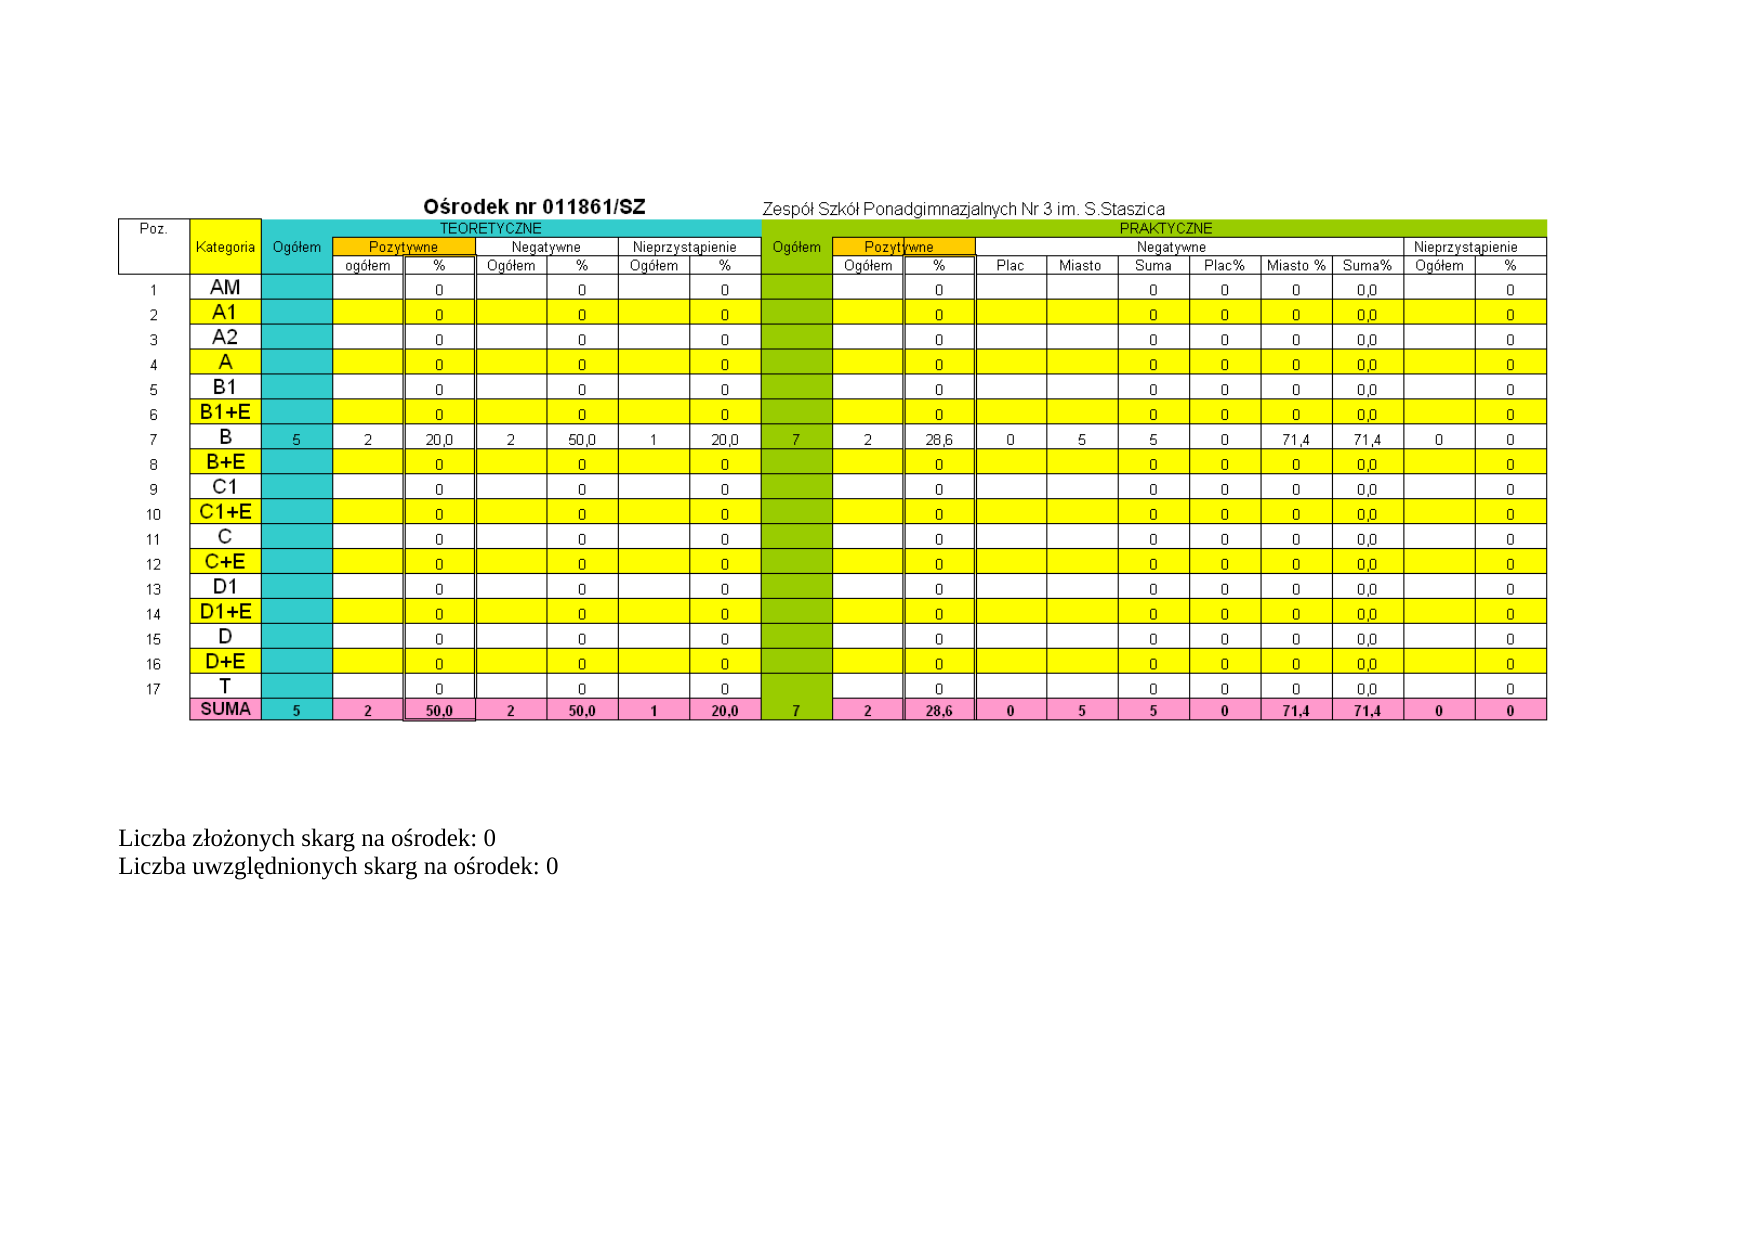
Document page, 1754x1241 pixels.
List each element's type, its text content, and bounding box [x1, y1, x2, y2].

text Liczba uwzględnionych skarg na ośrodek: 0 [118, 851, 1636, 880]
picture [118, 175, 1636, 766]
text Liczba złożonych skarg na ośrodek: 0 [118, 823, 1636, 851]
